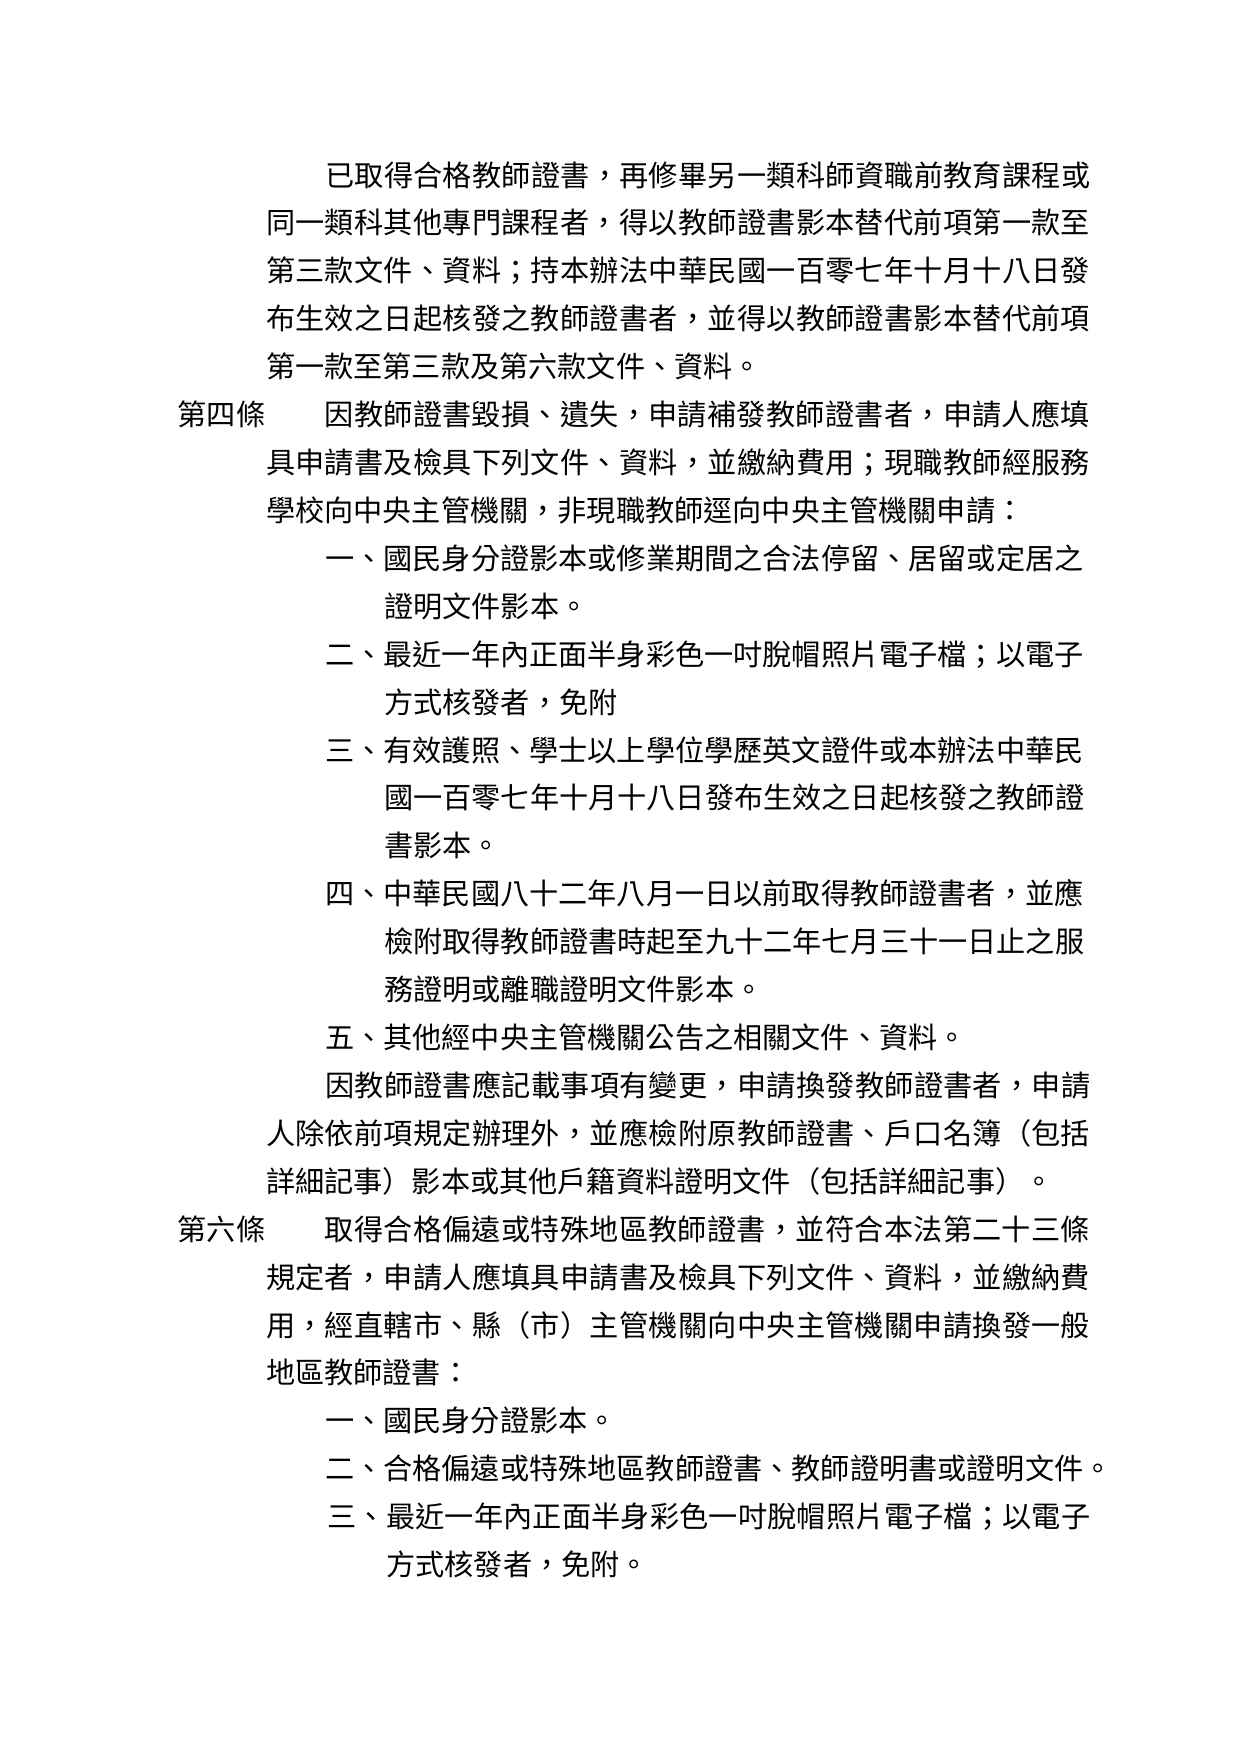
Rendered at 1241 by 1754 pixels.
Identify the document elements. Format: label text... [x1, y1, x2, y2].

text 一、國民身分證影本。 [266, 1393, 1092, 1441]
text 三、最近一年內正面半身彩色一吋脫帽照片電子檔；以電子方式核發者，免附。 [327, 1489, 1092, 1585]
text 因教師證書應記載事項有變更，申請換發教師證書者，申請人除依前項規定辦理外，並應檢附原教師證書、戶口名簿（包括詳細記事）影本或其他戶籍資料證明文件（包括詳細記事）。 [266, 1058, 1092, 1202]
text 已取得合格教師證書，再修畢另一類科師資職前教育課程或同一類科其他專門課程者，得以教師證書影本替代前項第一款至第三款文件、資料；持本辦法中華民國一百零七年十月十八日發布生效之日起核發之教師證書者，並得以教師證書影本替代前項第一款至第三款及第六款文件、資料。 [266, 148, 1092, 387]
text 一、國民身分證影本或修業期間之合法停留、居留或定居之證明文件影本。 [325, 531, 1092, 627]
text 二、合格偏遠或特殊地區教師證書、教師證明書或證明文件。 [325, 1441, 1092, 1489]
text 第六條 取得合格偏遠或特殊地區教師證書，並符合本法第二十三條規定者，申請人應填具申請書及檢具下列文件、資料，並繳納費用，經直轄市、縣（市）主管機關向中央主管機關申請換發一般地區教師證書： [177, 1202, 1092, 1393]
text 第四條 因教師證書毀損、遺失，申請補發教師證書者，申請人應填具申請書及檢具下列文件、資料，並繳納費用；現職教師經服務學校向中央主管機關，非現職教師逕向中央主管機關申請： [177, 387, 1092, 531]
text 二、最近一年內正面半身彩色一吋脫帽照片電子檔；以電子方式核發者，免附 [325, 627, 1092, 723]
text 三、有效護照、學士以上學位學歷英文證件或本辦法中華民國一百零七年十月十八日發布生效之日起核發之教師證書影本。 [325, 723, 1092, 866]
text 四、中華民國八十二年八月一日以前取得教師證書者，並應檢附取得教師證書時起至九十二年七月三十一日止之服務證明或離職證明文件影本。 [325, 866, 1092, 1010]
text 五、其他經中央主管機關公告之相關文件、資料。 [266, 1010, 1092, 1058]
